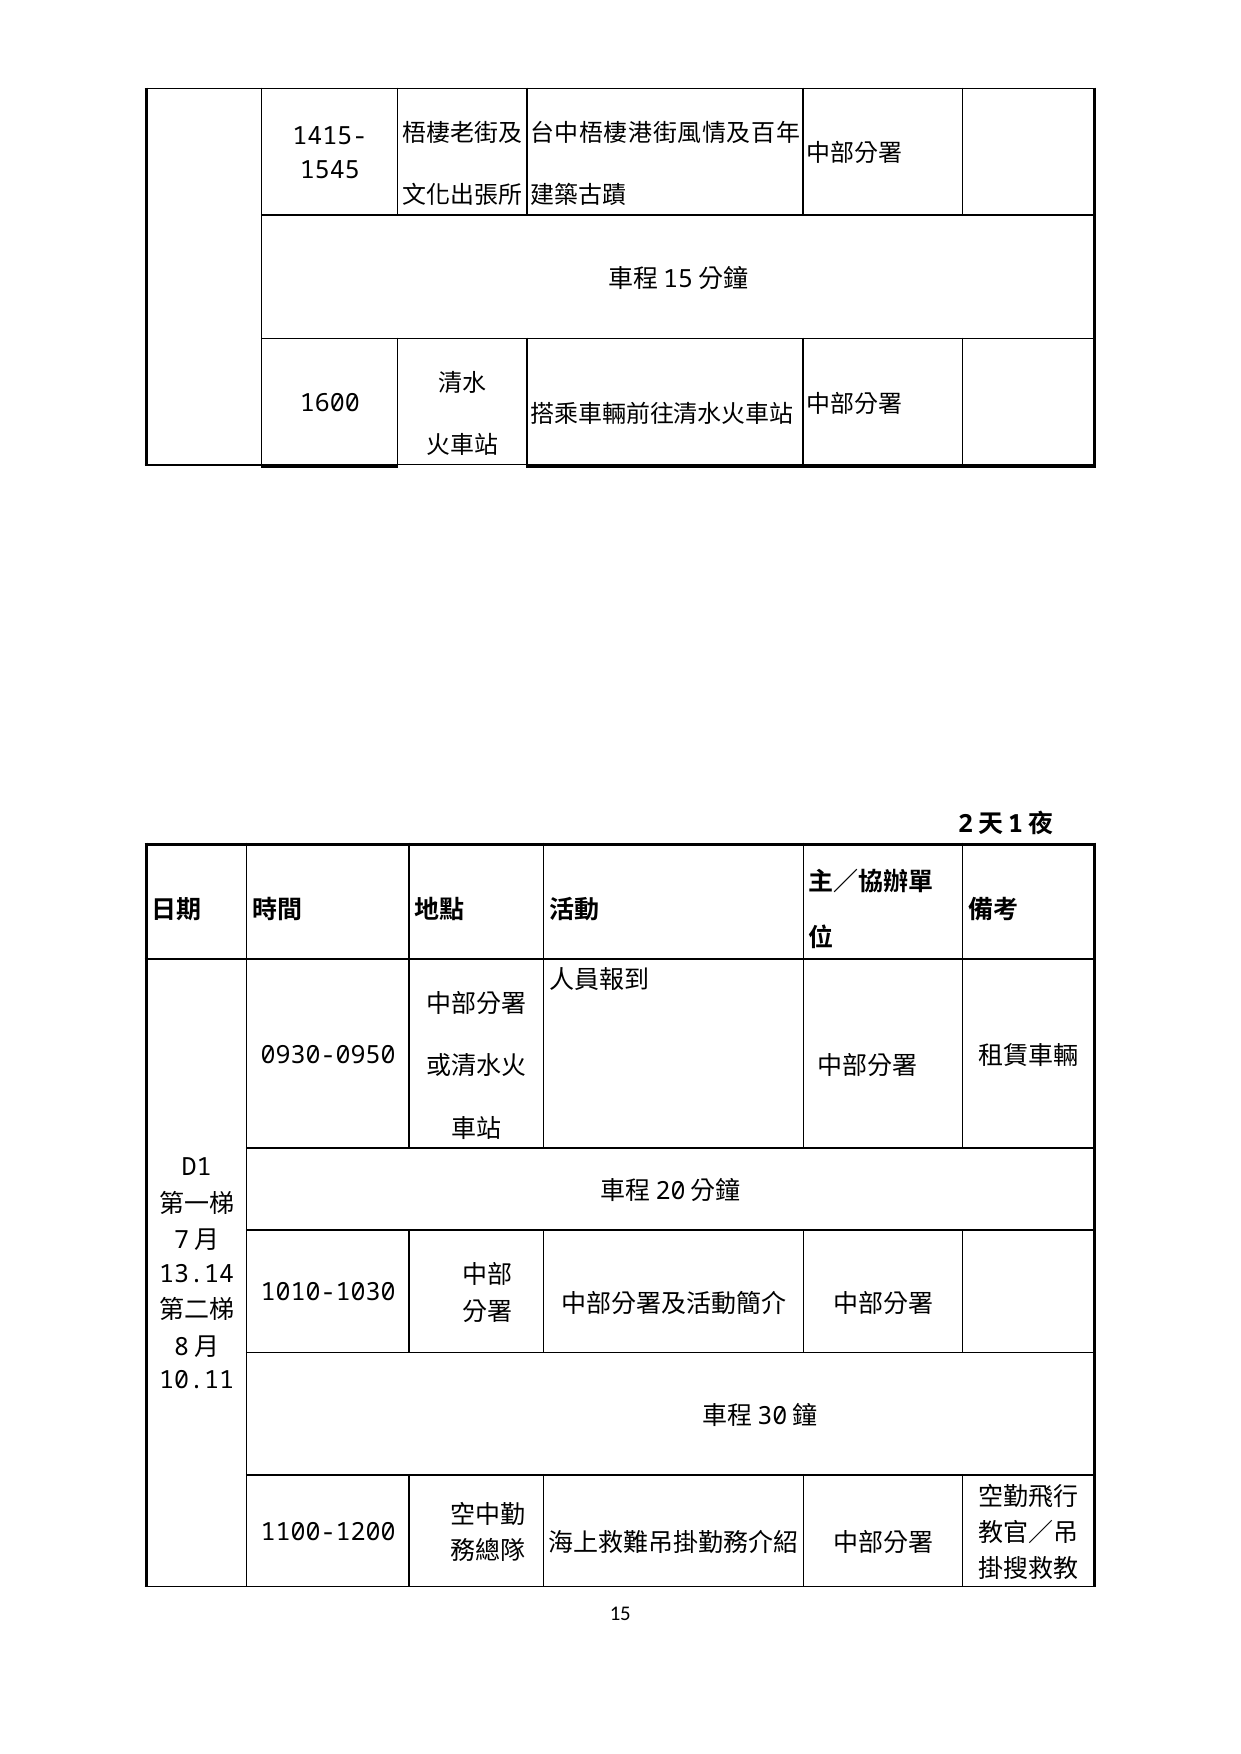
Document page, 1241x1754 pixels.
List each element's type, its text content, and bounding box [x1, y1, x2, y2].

table_header 中部分署或清水火車站 [412, 960, 541, 1147]
table_header 備考 [963, 846, 1093, 958]
table_cell [148, 89, 261, 464]
table_cell 中部分署 [804, 1231, 962, 1352]
table_cell 租賃車輛 [963, 960, 1093, 1147]
table_cell 中部分署 [804, 339, 962, 464]
table_header 地點 [410, 846, 543, 958]
table_cell 1010-1030 [247, 1231, 408, 1352]
table_header 時間 [247, 846, 408, 958]
table_cell 1600 [262, 339, 397, 464]
table_cell 台中梧棲港街風情及百年建築古蹟 [528, 89, 802, 214]
table_cell 1415-1545 [262, 89, 397, 214]
table_cell [963, 339, 1093, 464]
table_header 中部分署 [806, 1022, 929, 1084]
table_cell 車程20分鐘 [247, 1149, 1093, 1229]
table_cell 梧棲老街及 文化出張所 [398, 89, 526, 214]
text 2天1夜 [187, 780, 1053, 842]
table_cell 空勤飛行教官／吊掛搜救教 [963, 1476, 1093, 1586]
table_cell 人員報到 [544, 960, 803, 1147]
table_cell 搭乘車輛前往清水火車站 [528, 339, 802, 464]
table_cell 中部分署 [804, 1476, 962, 1586]
table_cell [804, 960, 962, 1147]
table_cell 0930-0950 [247, 960, 408, 1147]
table_cell 車程15分鐘 [262, 216, 1093, 338]
table_cell [963, 89, 1093, 214]
table_cell 車程30鐘 [247, 1353, 1093, 1474]
table_cell 空中勤 務總隊 [410, 1476, 543, 1586]
table_cell 中部分署 [804, 89, 962, 214]
table_cell 海上救難吊掛勤務介紹 [544, 1476, 803, 1586]
table_cell [963, 1231, 1093, 1352]
table_cell 清水 火車站 [398, 339, 526, 464]
table_cell D1 第一梯 7月13.14 第二梯 8月10.11 [148, 960, 246, 1586]
table_cell 中部分署及活動簡介 [544, 1231, 803, 1352]
table_cell 中部 分署 [410, 1231, 543, 1352]
table_cell 1100-1200 [247, 1476, 408, 1586]
table_header 主／協辦單位 [804, 846, 962, 958]
table_header 活動 [544, 846, 803, 958]
table_header 日期 [148, 846, 246, 958]
